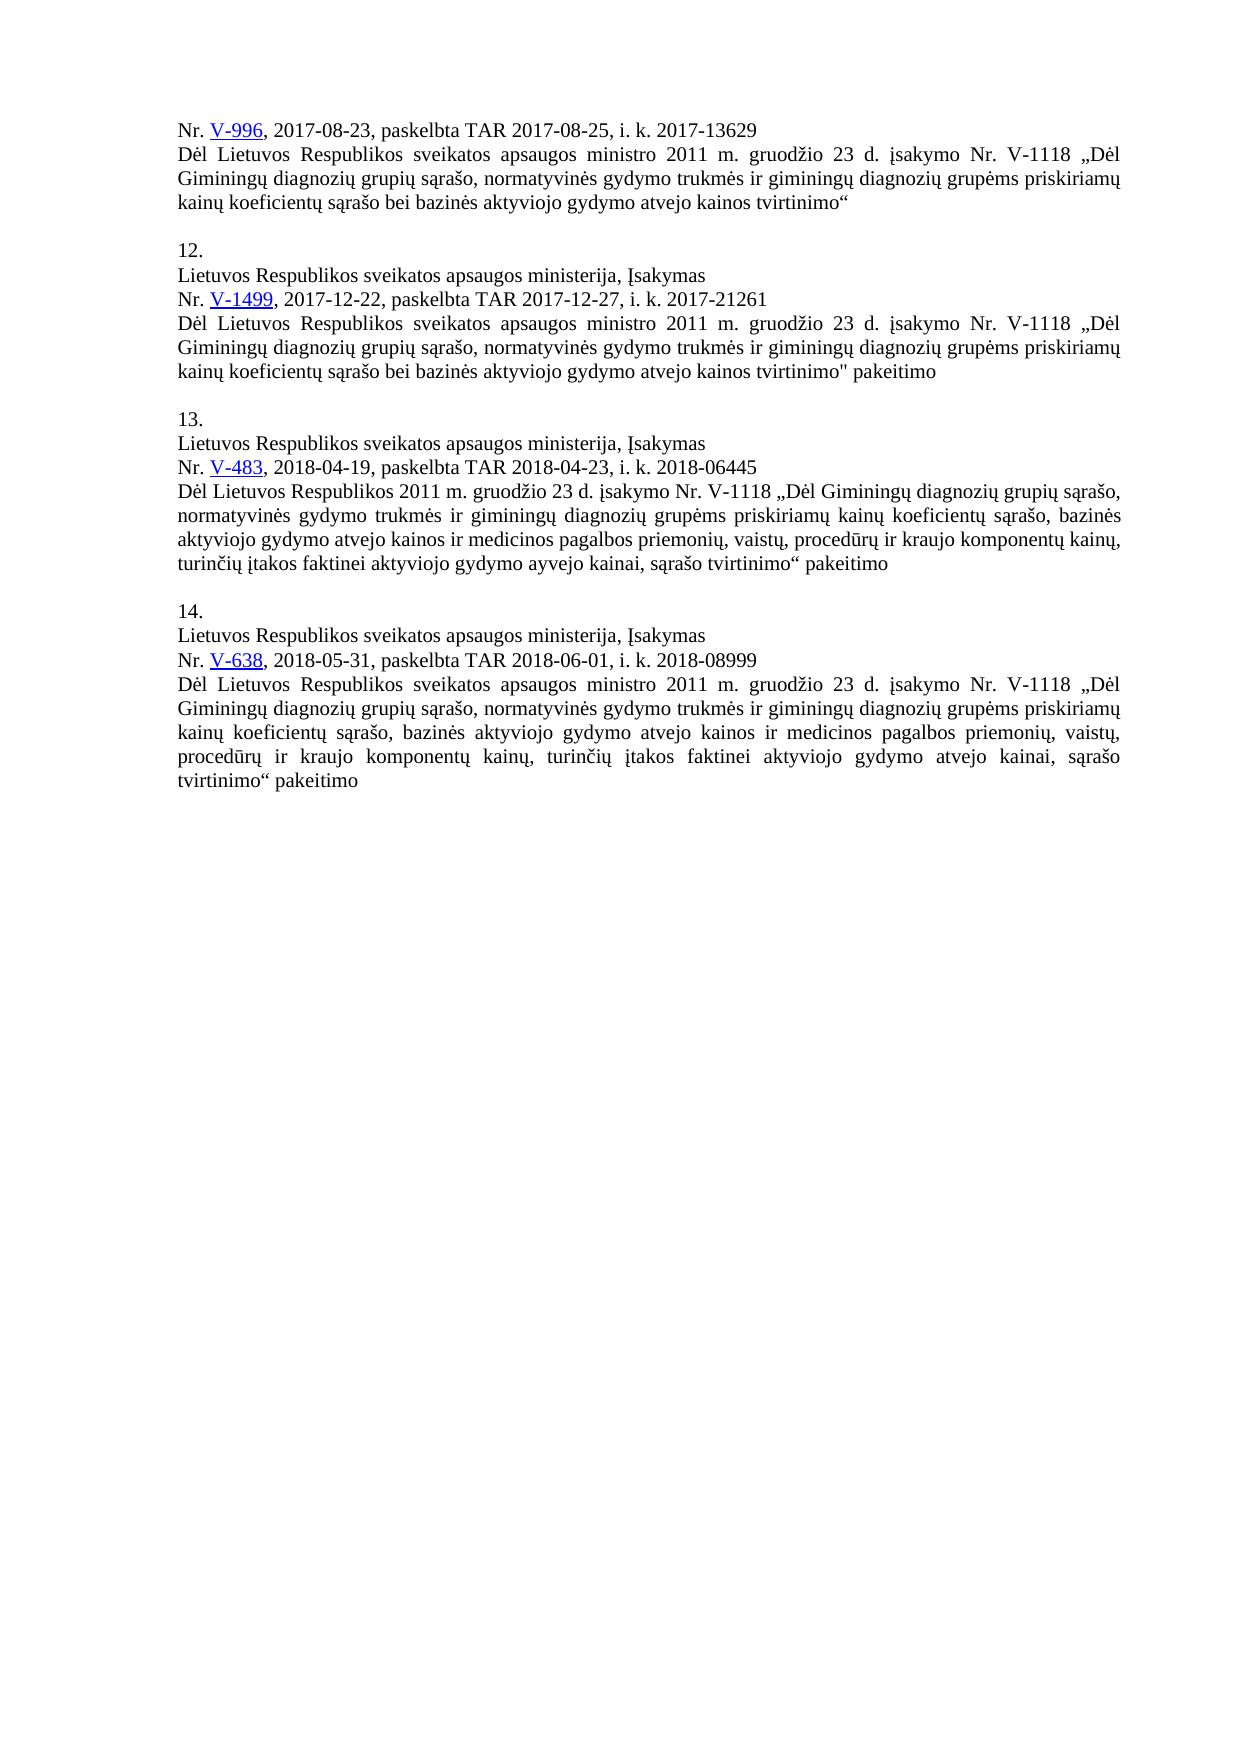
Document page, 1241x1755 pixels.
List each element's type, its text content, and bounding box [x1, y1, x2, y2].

text 14. [177, 599, 1122, 623]
text Dėl Lietuvos Respublikos sveikatos apsaugos ministro 2011 m. gruodžio 23 d. įsakymo Nr. V-1118 „Dėl Giminingų diagnozių grupių sąrašo, normatyvinės gydymo trukmės ir giminingų diagnozių grupėms priskiriamų kainų koeficientų sąrašo bei bazinės aktyviojo gydymo atvejo kainos tvirtinimo“ [177, 142, 1122, 214]
text Nr. V-638, 2018-05-31, paskelbta TAR 2018-06-01, i. k. 2018-08999 [177, 647, 1122, 672]
text Nr. V-1499, 2017-12-22, paskelbta TAR 2017-12-27, i. k. 2017-21261 [177, 287, 1122, 311]
text Dėl Lietuvos Respublikos 2011 m. gruodžio 23 d. įsakymo Nr. V-1118 „Dėl Giminingų diagnozių grupių sąrašo, normatyvinės gydymo trukmės ir giminingų diagnozių grupėms priskiriamų kainų koeficientų sąrašo, bazinės aktyviojo gydymo atvejo kainos ir medicinos pagalbos priemonių, vaistų, procedūrų ir kraujo komponentų kainų, turinčių įtakos faktinei aktyviojo gydymo ayvejo kainai, sąrašo tvirtinimo“ pakeitimo [177, 479, 1122, 575]
text 12. [177, 238, 1122, 262]
text Nr. V-996, 2017-08-23, paskelbta TAR 2017-08-25, i. k. 2017-13629 [177, 118, 1122, 142]
text Dėl Lietuvos Respublikos sveikatos apsaugos ministro 2011 m. gruodžio 23 d. įsakymo Nr. V-1118 „Dėl Giminingų diagnozių grupių sąrašo, normatyvinės gydymo trukmės ir giminingų diagnozių grupėms priskiriamų kainų koeficientų sąrašo bei bazinės aktyviojo gydymo atvejo kainos tvirtinimo" pakeitimo [177, 311, 1122, 383]
text Lietuvos Respublikos sveikatos apsaugos ministerija, Įsakymas [177, 623, 1122, 647]
text Lietuvos Respublikos sveikatos apsaugos ministerija, Įsakymas [177, 431, 1122, 455]
text Nr. V-483, 2018-04-19, paskelbta TAR 2018-04-23, i. k. 2018-06445 [177, 455, 1122, 479]
text Dėl Lietuvos Respublikos sveikatos apsaugos ministro 2011 m. gruodžio 23 d. įsakymo Nr. V-1118 „Dėl Giminingų diagnozių grupių sąrašo, normatyvinės gydymo trukmės ir giminingų diagnozių grupėms priskiriamų kainų koeficientų sąrašo, bazinės aktyviojo gydymo atvejo kainos ir medicinos pagalbos priemonių, vaistų, procedūrų ir kraujo komponentų kainų, turinčių įtakos faktinei aktyviojo gydymo atvejo kainai, sąrašo tvirtinimo“ pakeitimo [177, 672, 1122, 792]
text Lietuvos Respublikos sveikatos apsaugos ministerija, Įsakymas [177, 262, 1122, 287]
text 13. [177, 407, 1122, 431]
